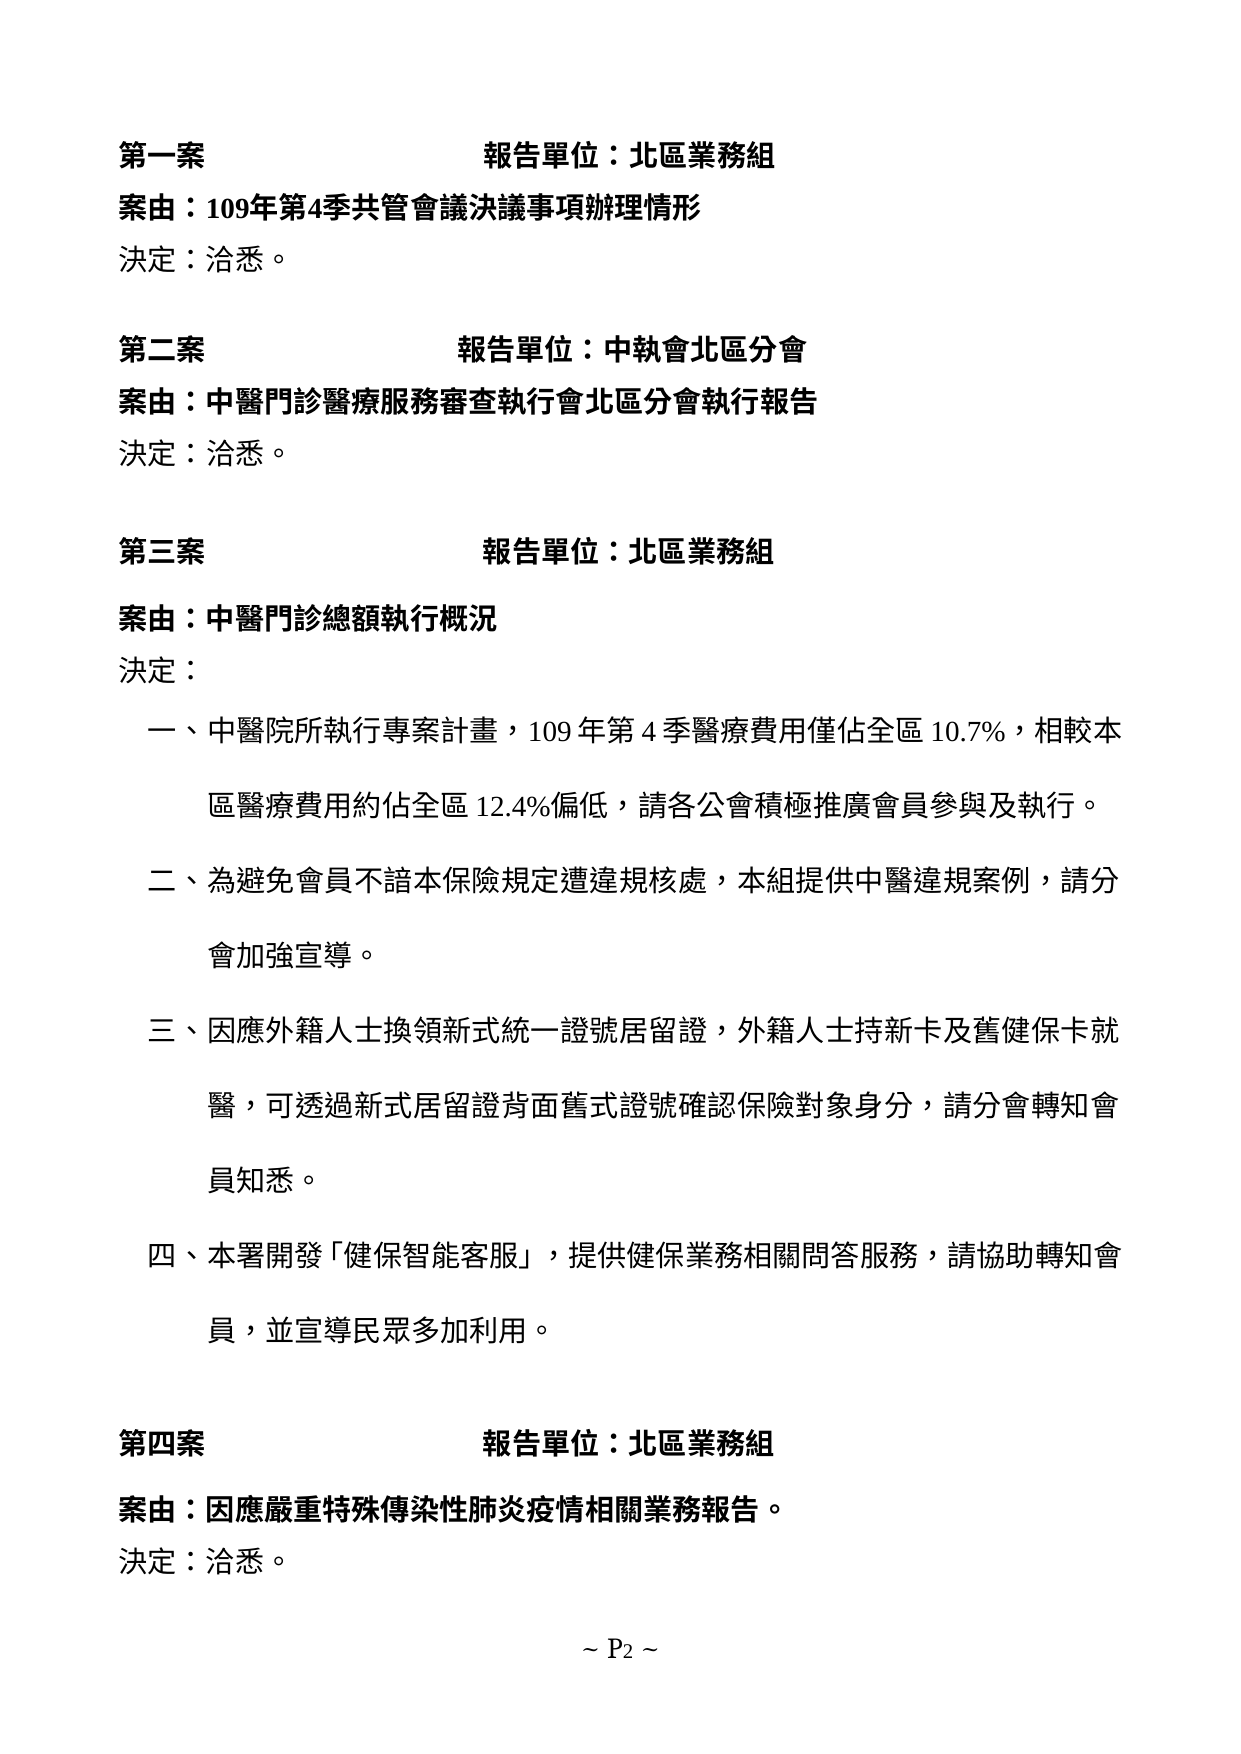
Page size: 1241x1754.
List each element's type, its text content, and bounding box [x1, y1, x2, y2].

list 因應外籍人士換領新式統一證號居留證，外籍人士持新卡及舊健保卡就醫，可透過新式居留證背面舊式證號確認保險對象身分，請分會轉知會員知悉。 [148, 992, 1122, 1217]
text 決定：洽悉。 [118, 423, 1122, 475]
list 本署開發「健保智能客服」，提供健保業務相關問答服務，請協助轉知會員，並宣導民眾多加利用。 [148, 1217, 1122, 1367]
text 第四案 報告單位：北區業務組 [118, 1404, 1122, 1479]
list 中醫院所執行專案計畫，109年第4季醫療費用僅佔全區10.7%，相較本區醫療費用約佔全區12.4%偏低，請各公會積極推廣會員參與及執行。 [148, 692, 1122, 842]
text 案由：109年第4季共管會議決議事項辦理情形 [118, 177, 1122, 229]
text 案由：中醫門診醫療服務審查執行會北區分會執行報告 [118, 371, 1122, 423]
text 第二案 報告單位：中執會北區分會 [118, 319, 1122, 371]
text 決定：洽悉。 [118, 229, 1122, 281]
text 案由：因應嚴重特殊傳染性肺炎疫情相關業務報告。 [118, 1479, 1122, 1531]
text 案由：中醫門診總額執行概況 [118, 587, 1122, 639]
text 決定： [118, 639, 1122, 692]
text 第一案 報告單位：北區業務組 [118, 125, 1122, 177]
text 第三案 報告單位：北區業務組 [118, 512, 1122, 587]
text 決定：洽悉。 [118, 1531, 1122, 1583]
list 為避免會員不諳本保險規定遭違規核處，本組提供中醫違規案例，請分會加強宣導。 [148, 842, 1122, 992]
